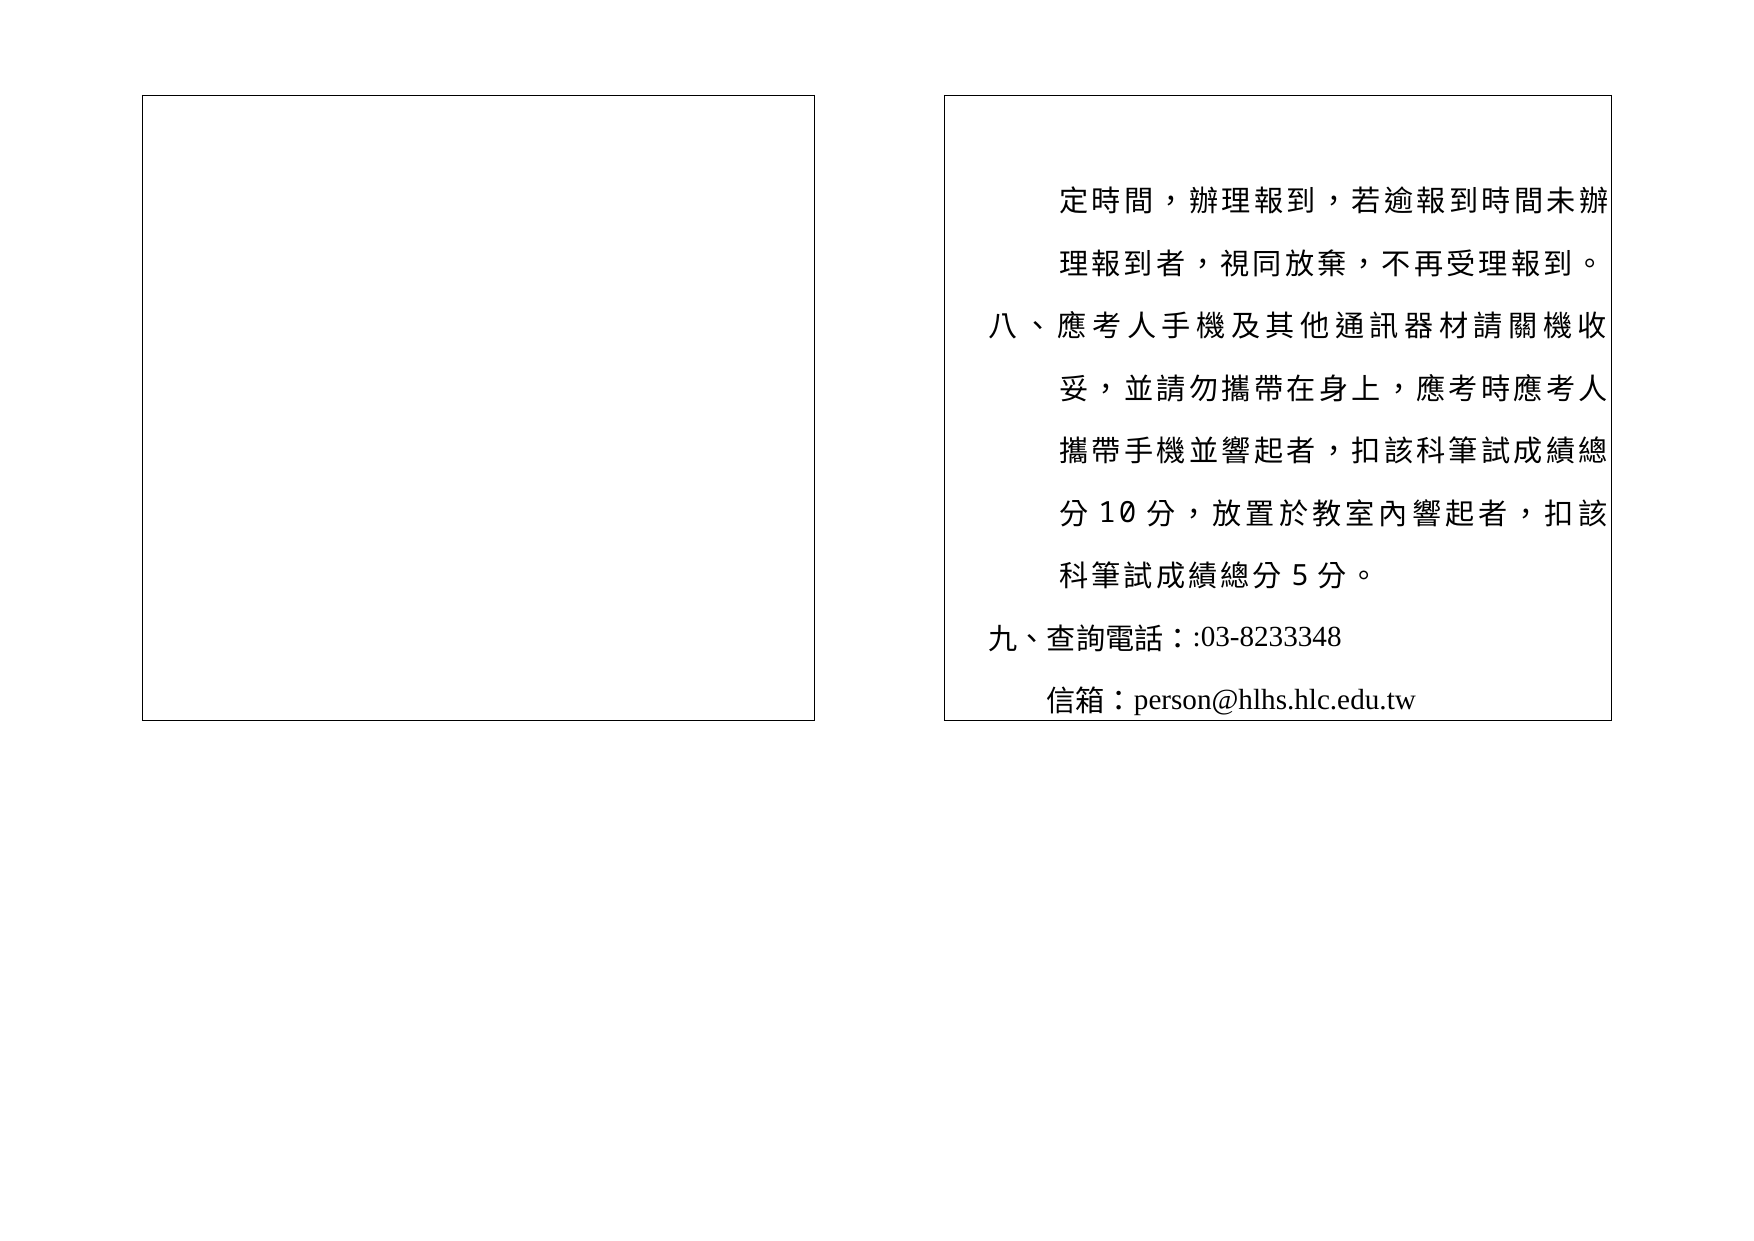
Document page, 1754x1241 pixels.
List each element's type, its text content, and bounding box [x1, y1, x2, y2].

table_header [143, 96, 814, 720]
table_header [815, 95, 944, 720]
table_header 定時間，辦理報到，若逾報到時間未辦理報到者，視同放棄，不再受理報到。 八、應考人手機及其他通訊器材請關機收妥，並請勿攜帶在身上，應考時應考人攜帶手機並響起者，扣該科筆試成績總分10分，放置於教室內響起者，扣該科筆試成績總分5分。 九、查詢電話：:03-8233348 信箱：person@hlhs.hlc.edu.tw [945, 96, 1611, 720]
